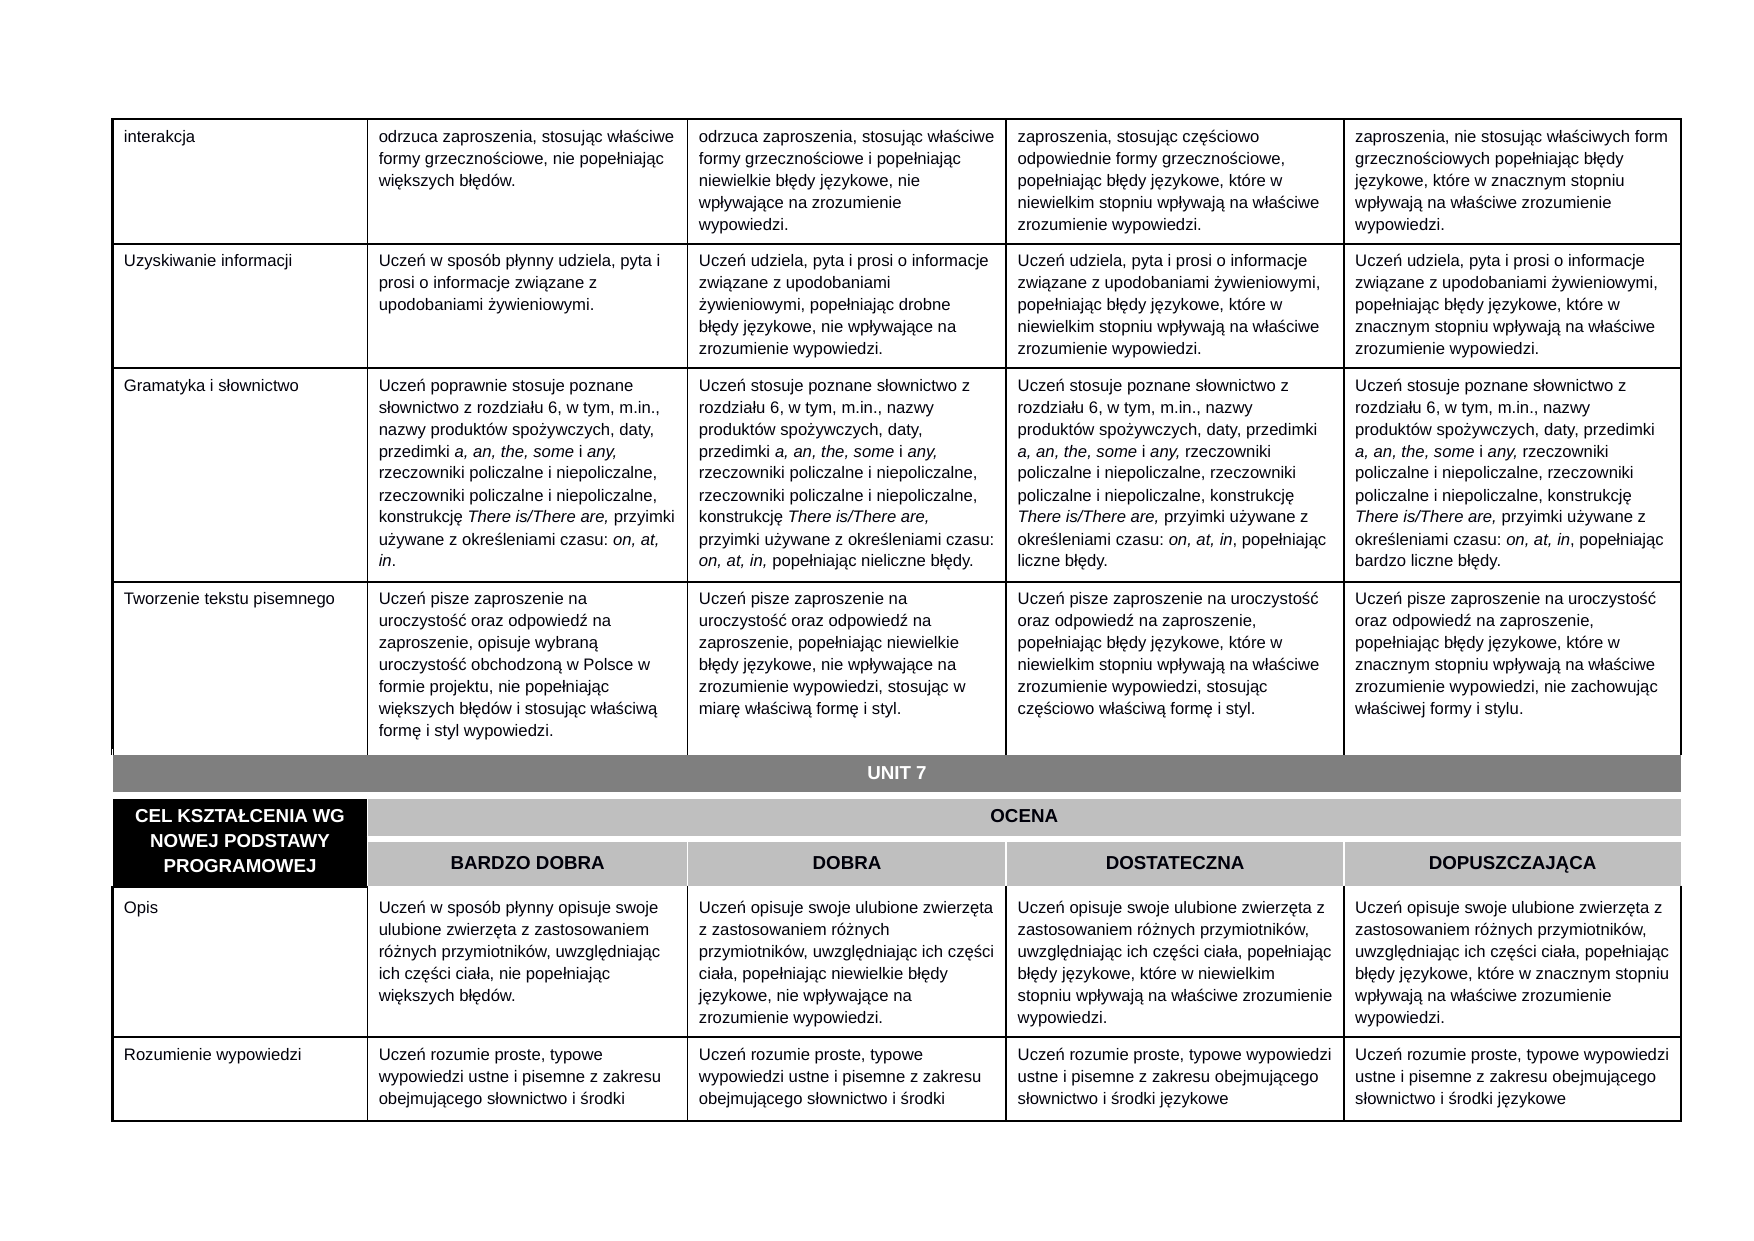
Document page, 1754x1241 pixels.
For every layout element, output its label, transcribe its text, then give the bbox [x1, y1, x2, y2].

table_cell DOBRA [688, 842, 1005, 886]
table_cell Uzyskiwanie informacji [114, 245, 367, 367]
table_cell Uczeń pisze zaproszenie na uroczystość oraz odpowiedź na zaproszenie, opisuje wybraną uroczystość obchodzoną w Polsce w formie projektu, nie popełniając większych błędów i stosując właściwą formę i styl wypowiedzi. [368, 583, 687, 749]
table_cell Uczeń opisuje swoje ulubione zwierzęta z zastosowaniem różnych przymiotników, uwzględniając ich części ciała, popełniając niewielkie błędy językowe, nie wpływające na zrozumienie wypowiedzi. [688, 892, 1005, 1036]
table_cell odrzuca zaproszenia, stosując właściwe formy grzecznościowe, nie popełniając większych błędów. [368, 120, 687, 243]
table_cell Uczeń udziela, pyta i prosi o informacje związane z upodobaniami żywieniowymi, popełniając drobne błędy językowe, nie wpływające na zrozumienie wypowiedzi. [688, 245, 1005, 367]
table_cell UNIT 7 [113, 755, 1681, 792]
table_cell DOSTATECZNA [1007, 842, 1343, 886]
table_cell OCENA [368, 799, 1681, 836]
table_cell Uczeń rozumie proste, typowe wypowiedzi ustne i pisemne z zakresu obejmującego słownictwo i środki [368, 1038, 687, 1120]
table_cell Uczeń pisze zaproszenie na uroczystość oraz odpowiedź na zaproszenie, popełniając niewielkie błędy językowe, nie wpływające na zrozumienie wypowiedzi, stosując w miarę właściwą formę i styl. [688, 583, 1005, 749]
table_cell zaproszenia, nie stosując właściwych form grzecznościowych popełniając błędy językowe, które w znacznym stopniu wpływają na właściwe zrozumienie wypowiedzi. [1345, 120, 1680, 243]
table_cell Rozumienie wypowiedzi [114, 1038, 367, 1120]
table_cell Uczeń stosuje poznane słownictwo z rozdziału 6, w tym, m.in., nazwy produktów spożywczych, daty, przedimki a, an, the, some i any, rzeczowniki policzalne i niepoliczalne, rzeczowniki policzalne i niepoliczalne, konstrukcję There is/There are, przyimki używane z określeniami czasu: on, at, in, popełniając nieliczne błędy. [688, 369, 1005, 581]
table_cell Uczeń pisze zaproszenie na uroczystość oraz odpowiedź na zaproszenie, popełniając błędy językowe, które w znacznym stopniu wpływają na właściwe zrozumienie wypowiedzi, nie zachowując właściwej formy i stylu. [1345, 583, 1680, 749]
table_cell Gramatyka i słownictwo [114, 369, 367, 581]
table_cell Uczeń udziela, pyta i prosi o informacje związane z upodobaniami żywieniowymi, popełniając błędy językowe, które w znacznym stopniu wpływają na właściwe zrozumienie wypowiedzi. [1345, 245, 1680, 367]
table_cell Uczeń stosuje poznane słownictwo z rozdziału 6, w tym, m.in., nazwy produktów spożywczych, daty, przedimki a, an, the, some i any, rzeczowniki policzalne i niepoliczalne, rzeczowniki policzalne i niepoliczalne, konstrukcję There is/There are, przyimki używane z określeniami czasu: on, at, in, popełniając liczne błędy. [1007, 369, 1343, 581]
table_cell BARDZO DOBRA [368, 842, 687, 886]
table_cell zaproszenia, stosując częściowo odpowiednie formy grzecznościowe, popełniając błędy językowe, które w niewielkim stopniu wpływają na właściwe zrozumienie wypowiedzi. [1007, 120, 1343, 243]
table_cell Uczeń w sposób płynny opisuje swoje ulubione zwierzęta z zastosowaniem różnych przymiotników, uwzględniając ich części ciała, nie popełniając większych błędów. [368, 892, 687, 1036]
table_cell DOPUSZCZAJĄCA [1345, 842, 1681, 886]
table_cell CEL KSZTAŁCENIA WG NOWEJ PODSTAWY PROGRAMOWEJ [113, 799, 367, 886]
table_cell Uczeń w sposób płynny udziela, pyta i prosi o informacje związane z upodobaniami żywieniowymi. [368, 245, 687, 367]
table_cell Uczeń udziela, pyta i prosi o informacje związane z upodobaniami żywieniowymi, popełniając błędy językowe, które w niewielkim stopniu wpływają na właściwe zrozumienie wypowiedzi. [1007, 245, 1343, 367]
table_cell odrzuca zaproszenia, stosując właściwe formy grzecznościowe i popełniając niewielkie błędy językowe, nie wpływające na zrozumienie wypowiedzi. [688, 120, 1005, 243]
table_cell Tworzenie tekstu pisemnego [114, 583, 367, 749]
table_cell Uczeń pisze zaproszenie na uroczystość oraz odpowiedź na zaproszenie, popełniając błędy językowe, które w niewielkim stopniu wpływają na właściwe zrozumienie wypowiedzi, stosując częściowo właściwą formę i styl. [1007, 583, 1343, 749]
table_cell Uczeń rozumie proste, typowe wypowiedzi ustne i pisemne z zakresu obejmującego słownictwo i środki [688, 1038, 1005, 1120]
table_cell Opis [114, 888, 367, 1036]
table_cell Uczeń stosuje poznane słownictwo z rozdziału 6, w tym, m.in., nazwy produktów spożywczych, daty, przedimki a, an, the, some i any, rzeczowniki policzalne i niepoliczalne, rzeczowniki policzalne i niepoliczalne, konstrukcję There is/There are, przyimki używane z określeniami czasu: on, at, in, popełniając bardzo liczne błędy. [1345, 369, 1680, 581]
table_cell interakcja [114, 120, 367, 243]
table_cell Uczeń rozumie proste, typowe wypowiedzi ustne i pisemne z zakresu obejmującego słownictwo i środki językowe [1345, 1038, 1680, 1120]
table_cell Uczeń rozumie proste, typowe wypowiedzi ustne i pisemne z zakresu obejmującego słownictwo i środki językowe [1007, 1038, 1343, 1120]
table_cell Uczeń opisuje swoje ulubione zwierzęta z zastosowaniem różnych przymiotników, uwzględniając ich części ciała, popełniając błędy językowe, które w znacznym stopniu wpływają na właściwe zrozumienie wypowiedzi. [1345, 892, 1680, 1036]
table_cell Uczeń opisuje swoje ulubione zwierzęta z zastosowaniem różnych przymiotników, uwzględniając ich części ciała, popełniając błędy językowe, które w niewielkim stopniu wpływają na właściwe zrozumienie wypowiedzi. [1007, 892, 1343, 1036]
table_cell Uczeń poprawnie stosuje poznane słownictwo z rozdziału 6, w tym, m.in., nazwy produktów spożywczych, daty, przedimki a, an, the, some i any, rzeczowniki policzalne i niepoliczalne, rzeczowniki policzalne i niepoliczalne, konstrukcję There is/There are, przyimki używane z określeniami czasu: on, at, in. [368, 369, 687, 581]
